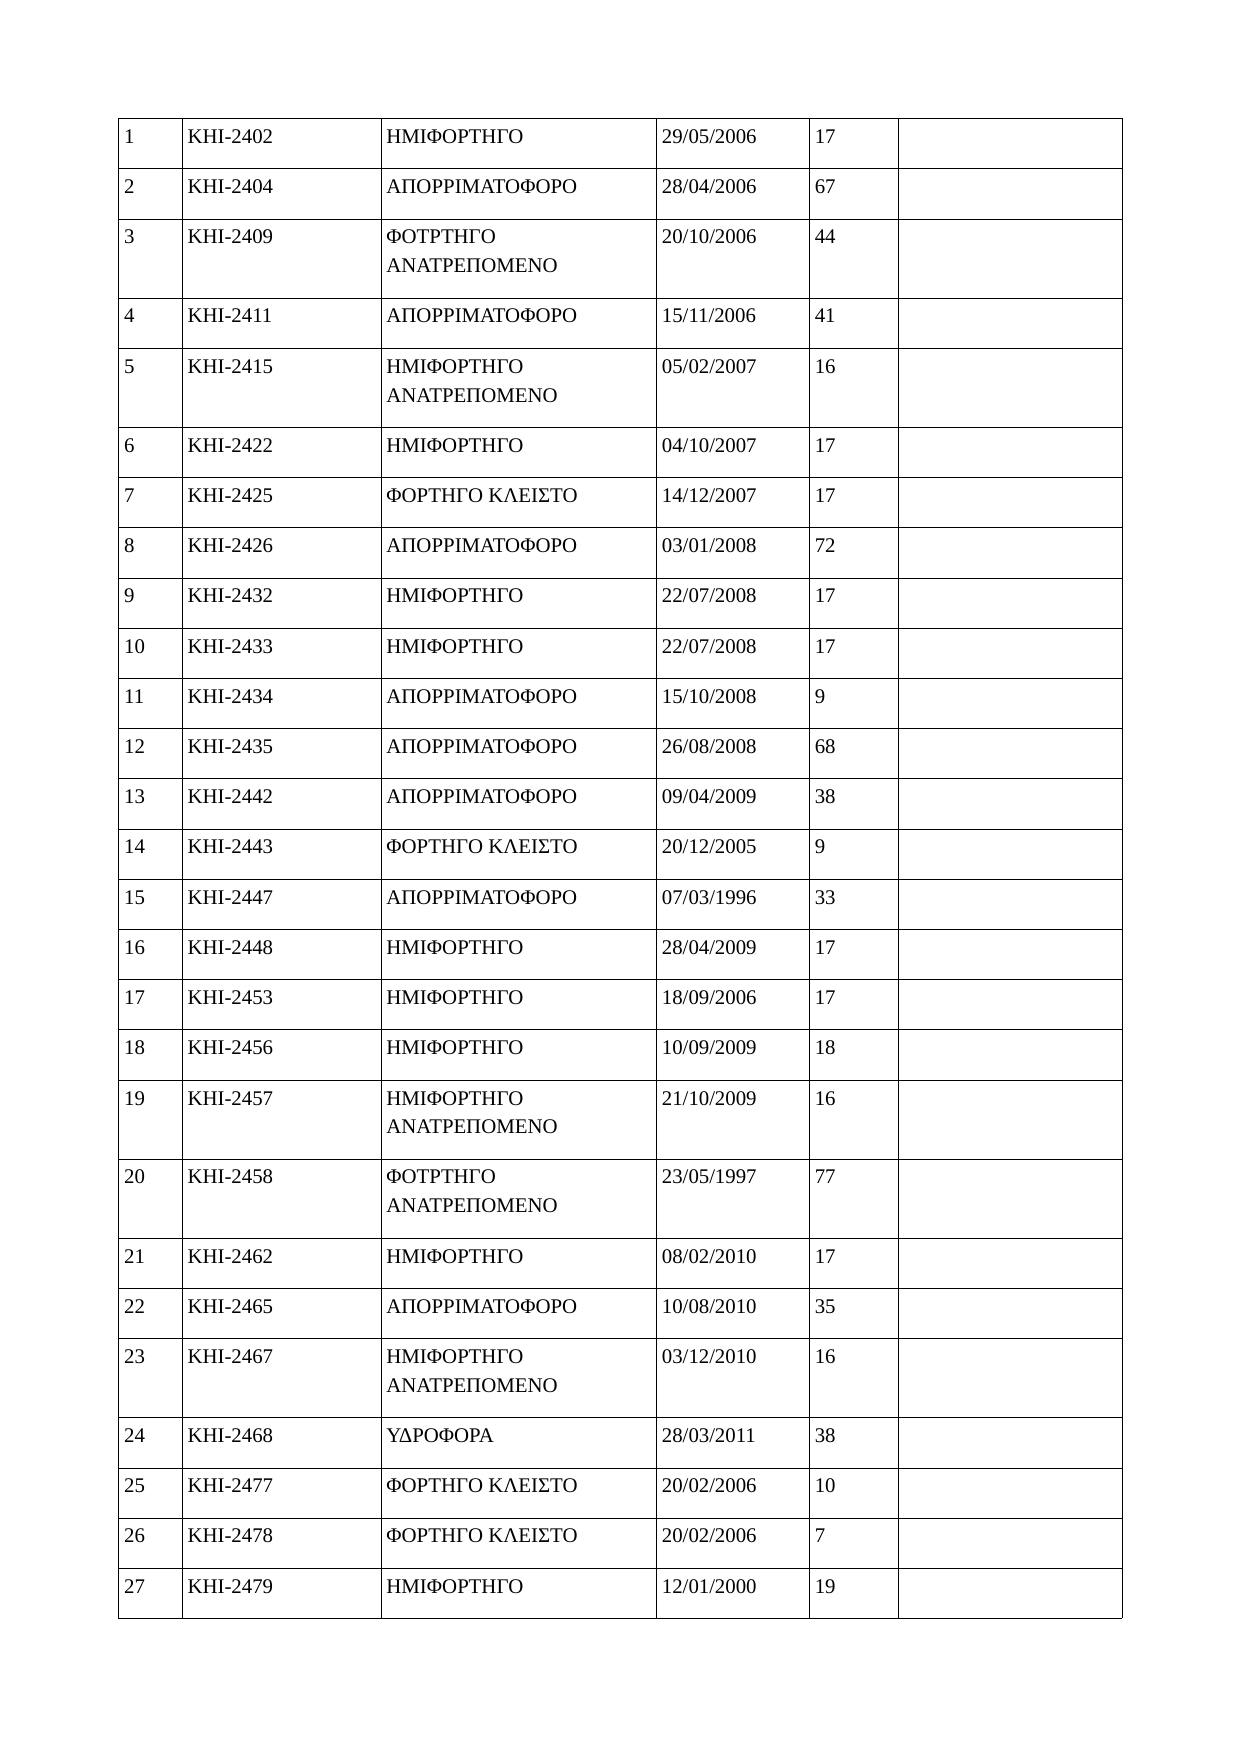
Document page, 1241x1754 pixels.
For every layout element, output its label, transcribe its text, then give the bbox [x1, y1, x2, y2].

table_cell 41 [810, 299, 898, 348]
table_cell KHI-2453 [183, 980, 381, 1029]
table_cell 44 [810, 220, 898, 298]
table_cell 07/03/1996 [657, 880, 809, 929]
table_cell 22 [119, 1289, 182, 1338]
table_cell 9 [119, 579, 182, 628]
table_cell KHI-2443 [183, 830, 381, 879]
table_cell 10/09/2009 [657, 1030, 809, 1079]
table_cell ΑΠΟΡΡΙΜΑΤΟΦΟΡΟ [382, 729, 656, 778]
table_cell 24 [119, 1418, 182, 1467]
table_cell KHI-2433 [183, 629, 381, 678]
table_cell ΗΜΙΦΟΡΤΗΓΟ [382, 119, 656, 168]
table_cell 18 [810, 1030, 898, 1079]
table_cell 20/02/2006 [657, 1469, 809, 1518]
table_cell 7 [119, 478, 182, 527]
table_cell 28/03/2011 [657, 1418, 809, 1467]
table_cell 15/10/2008 [657, 679, 809, 728]
table_cell ΦΟΤΡΤΗΓΟ ΑΝΑΤΡΕΠΟΜΕΝΟ [382, 220, 656, 298]
table_cell 4 [119, 299, 182, 348]
table_cell ΑΠΟΡΡΙΜΑΤΟΦΟΡΟ [382, 679, 656, 728]
table_cell ΑΠΟΡΡΙΜΑΤΟΦΟΡΟ [382, 1289, 656, 1338]
table_cell 6 [119, 428, 182, 477]
table_cell [899, 299, 1122, 348]
table_cell 35 [810, 1289, 898, 1338]
table_cell KHI-2447 [183, 880, 381, 929]
table_cell 17 [810, 478, 898, 527]
table_cell ΦΟΡΤΗΓΟ ΚΛΕΙΣΤΟ [382, 1519, 656, 1568]
table_cell 18 [119, 1030, 182, 1079]
table_cell ΗΜΙΦΟΡΤΗΓΟ [382, 930, 656, 979]
table_cell ΗΜΙΦΟΡΤΗΓΟ [382, 428, 656, 477]
table_cell ΗΜΙΦΟΡΤΗΓΟ [382, 980, 656, 1029]
table_cell 77 [810, 1160, 898, 1238]
table_cell ΗΜΙΦΟΡΤΗΓΟ ΑΝΑΤΡΕΠΟΜΕΝΟ [382, 1339, 656, 1417]
table_cell ΦΟΡΤΗΓΟ ΚΛΕΙΣΤΟ [382, 830, 656, 879]
table_cell 38 [810, 1418, 898, 1467]
table_cell [899, 1239, 1122, 1288]
table_cell 17 [810, 428, 898, 477]
table_cell [899, 1519, 1122, 1568]
table_cell [899, 779, 1122, 828]
table_cell 03/12/2010 [657, 1339, 809, 1417]
table_cell 10 [119, 629, 182, 678]
table_cell [899, 1160, 1122, 1238]
table_cell 8 [119, 528, 182, 577]
table_cell 7 [810, 1519, 898, 1568]
table_cell KHI-2456 [183, 1030, 381, 1079]
table_cell 3 [119, 220, 182, 298]
table_cell 38 [810, 779, 898, 828]
table_cell 20 [119, 1160, 182, 1238]
table_cell 03/01/2008 [657, 528, 809, 577]
table_cell KHI-2477 [183, 1469, 381, 1518]
table_cell 22/07/2008 [657, 579, 809, 628]
table_cell KHI-2465 [183, 1289, 381, 1338]
table_cell 05/02/2007 [657, 349, 809, 427]
table_cell ΑΠΟΡΡΙΜΑΤΟΦΟΡΟ [382, 880, 656, 929]
table_cell 13 [119, 779, 182, 828]
table_cell 26/08/2008 [657, 729, 809, 778]
table_cell 20/10/2006 [657, 220, 809, 298]
table_cell [899, 880, 1122, 929]
table_cell 17 [119, 980, 182, 1029]
table_cell ΗΜΙΦΟΡΤΗΓΟ [382, 1239, 656, 1288]
table_cell [899, 1030, 1122, 1079]
table_cell KHI-2478 [183, 1519, 381, 1568]
table_cell 19 [810, 1569, 898, 1618]
table_cell [899, 528, 1122, 577]
table_cell ΑΠΟΡΡΙΜΑΤΟΦΟΡΟ [382, 299, 656, 348]
table_cell 14 [119, 830, 182, 879]
table_cell KHI-2462 [183, 1239, 381, 1288]
table_cell [899, 1289, 1122, 1338]
table_cell 17 [810, 1239, 898, 1288]
table_cell 67 [810, 169, 898, 218]
table_cell 20/02/2006 [657, 1519, 809, 1568]
table_cell ΗΜΙΦΟΡΤΗΓΟ ΑΝΑΤΡΕΠΟΜΕΝΟ [382, 1081, 656, 1159]
table_cell KHI-2402 [183, 119, 381, 168]
table_cell 33 [810, 880, 898, 929]
table_cell [899, 1469, 1122, 1518]
table_cell [899, 220, 1122, 298]
table_cell 27 [119, 1569, 182, 1618]
table_cell [899, 169, 1122, 218]
table_cell 17 [810, 980, 898, 1029]
table_cell 19 [119, 1081, 182, 1159]
table_cell KHI-2409 [183, 220, 381, 298]
table_cell KHI-2442 [183, 779, 381, 828]
table_cell KHI-2479 [183, 1569, 381, 1618]
table_cell 22/07/2008 [657, 629, 809, 678]
table_cell 16 [119, 930, 182, 979]
table_cell KHI-2422 [183, 428, 381, 477]
table_cell 17 [810, 579, 898, 628]
table_cell [899, 930, 1122, 979]
table_cell 28/04/2006 [657, 169, 809, 218]
table_cell KHI-2467 [183, 1339, 381, 1417]
table_cell ΑΠΟΡΡΙΜΑΤΟΦΟΡΟ [382, 779, 656, 828]
table_cell 68 [810, 729, 898, 778]
table_cell 10 [810, 1469, 898, 1518]
table_cell 9 [810, 679, 898, 728]
table_cell KHI-2432 [183, 579, 381, 628]
table_cell [899, 579, 1122, 628]
table_cell 16 [810, 349, 898, 427]
table_cell KHI-2425 [183, 478, 381, 527]
table_cell KHI-2411 [183, 299, 381, 348]
table_cell 21 [119, 1239, 182, 1288]
table_cell 14/12/2007 [657, 478, 809, 527]
table_cell ΗΜΙΦΟΡΤΗΓΟ [382, 579, 656, 628]
table_cell 25 [119, 1469, 182, 1518]
table_cell KHI-2448 [183, 930, 381, 979]
table_cell 29/05/2006 [657, 119, 809, 168]
table_cell ΥΔΡΟΦΟΡΑ [382, 1418, 656, 1467]
table_cell 21/10/2009 [657, 1081, 809, 1159]
table_cell 23/05/1997 [657, 1160, 809, 1238]
table_cell [899, 729, 1122, 778]
table_cell [899, 679, 1122, 728]
table_cell 18/09/2006 [657, 980, 809, 1029]
table_cell 28/04/2009 [657, 930, 809, 979]
table_cell 17 [810, 629, 898, 678]
table_cell ΦΟΡΤΗΓΟ ΚΛΕΙΣΤΟ [382, 1469, 656, 1518]
table_cell 23 [119, 1339, 182, 1417]
table_cell [899, 428, 1122, 477]
table_cell 17 [810, 119, 898, 168]
table_cell 09/04/2009 [657, 779, 809, 828]
table_cell [899, 980, 1122, 1029]
table_cell KHI-2426 [183, 528, 381, 577]
table_cell [899, 1418, 1122, 1467]
table_cell KHI-2458 [183, 1160, 381, 1238]
table_cell 5 [119, 349, 182, 427]
table_cell KHI-2457 [183, 1081, 381, 1159]
table_cell KHI-2404 [183, 169, 381, 218]
table_cell 9 [810, 830, 898, 879]
table_cell 15/11/2006 [657, 299, 809, 348]
table_cell 1 [119, 119, 182, 168]
table_cell ΗΜΙΦΟΡΤΗΓΟ [382, 629, 656, 678]
table_cell 11 [119, 679, 182, 728]
table_cell KHI-2415 [183, 349, 381, 427]
table_cell [899, 1081, 1122, 1159]
table_cell 2 [119, 169, 182, 218]
table_cell 26 [119, 1519, 182, 1568]
table_cell [899, 478, 1122, 527]
table_cell 16 [810, 1339, 898, 1417]
table_cell KHI-2468 [183, 1418, 381, 1467]
table_cell ΑΠΟΡΡΙΜΑΤΟΦΟΡΟ [382, 528, 656, 577]
table_cell [899, 629, 1122, 678]
table_cell ΦΟΡΤΗΓΟ ΚΛΕΙΣΤΟ [382, 478, 656, 527]
table_cell 72 [810, 528, 898, 577]
table_cell ΦΟΤΡΤΗΓΟ ΑΝΑΤΡΕΠΟΜΕΝΟ [382, 1160, 656, 1238]
table_cell 12/01/2000 [657, 1569, 809, 1618]
table_cell 16 [810, 1081, 898, 1159]
table_cell [899, 1569, 1122, 1618]
table_cell ΗΜΙΦΟΡΤΗΓΟ [382, 1030, 656, 1079]
table_cell 04/10/2007 [657, 428, 809, 477]
table_cell 10/08/2010 [657, 1289, 809, 1338]
table_cell 12 [119, 729, 182, 778]
table_cell [899, 349, 1122, 427]
table_cell 08/02/2010 [657, 1239, 809, 1288]
table_cell [899, 119, 1122, 168]
table_cell 17 [810, 930, 898, 979]
table_cell KHI-2435 [183, 729, 381, 778]
table_cell ΗΜΙΦΟΡΤΗΓΟ [382, 1569, 656, 1618]
table_cell KHI-2434 [183, 679, 381, 728]
table_cell [899, 1339, 1122, 1417]
table_cell [899, 830, 1122, 879]
table_cell 20/12/2005 [657, 830, 809, 879]
table_cell 15 [119, 880, 182, 929]
table_cell ΑΠΟΡΡΙΜΑΤΟΦΟΡΟ [382, 169, 656, 218]
table_cell ΗΜΙΦΟΡΤΗΓΟ ΑΝΑΤΡΕΠΟΜΕΝΟ [382, 349, 656, 427]
